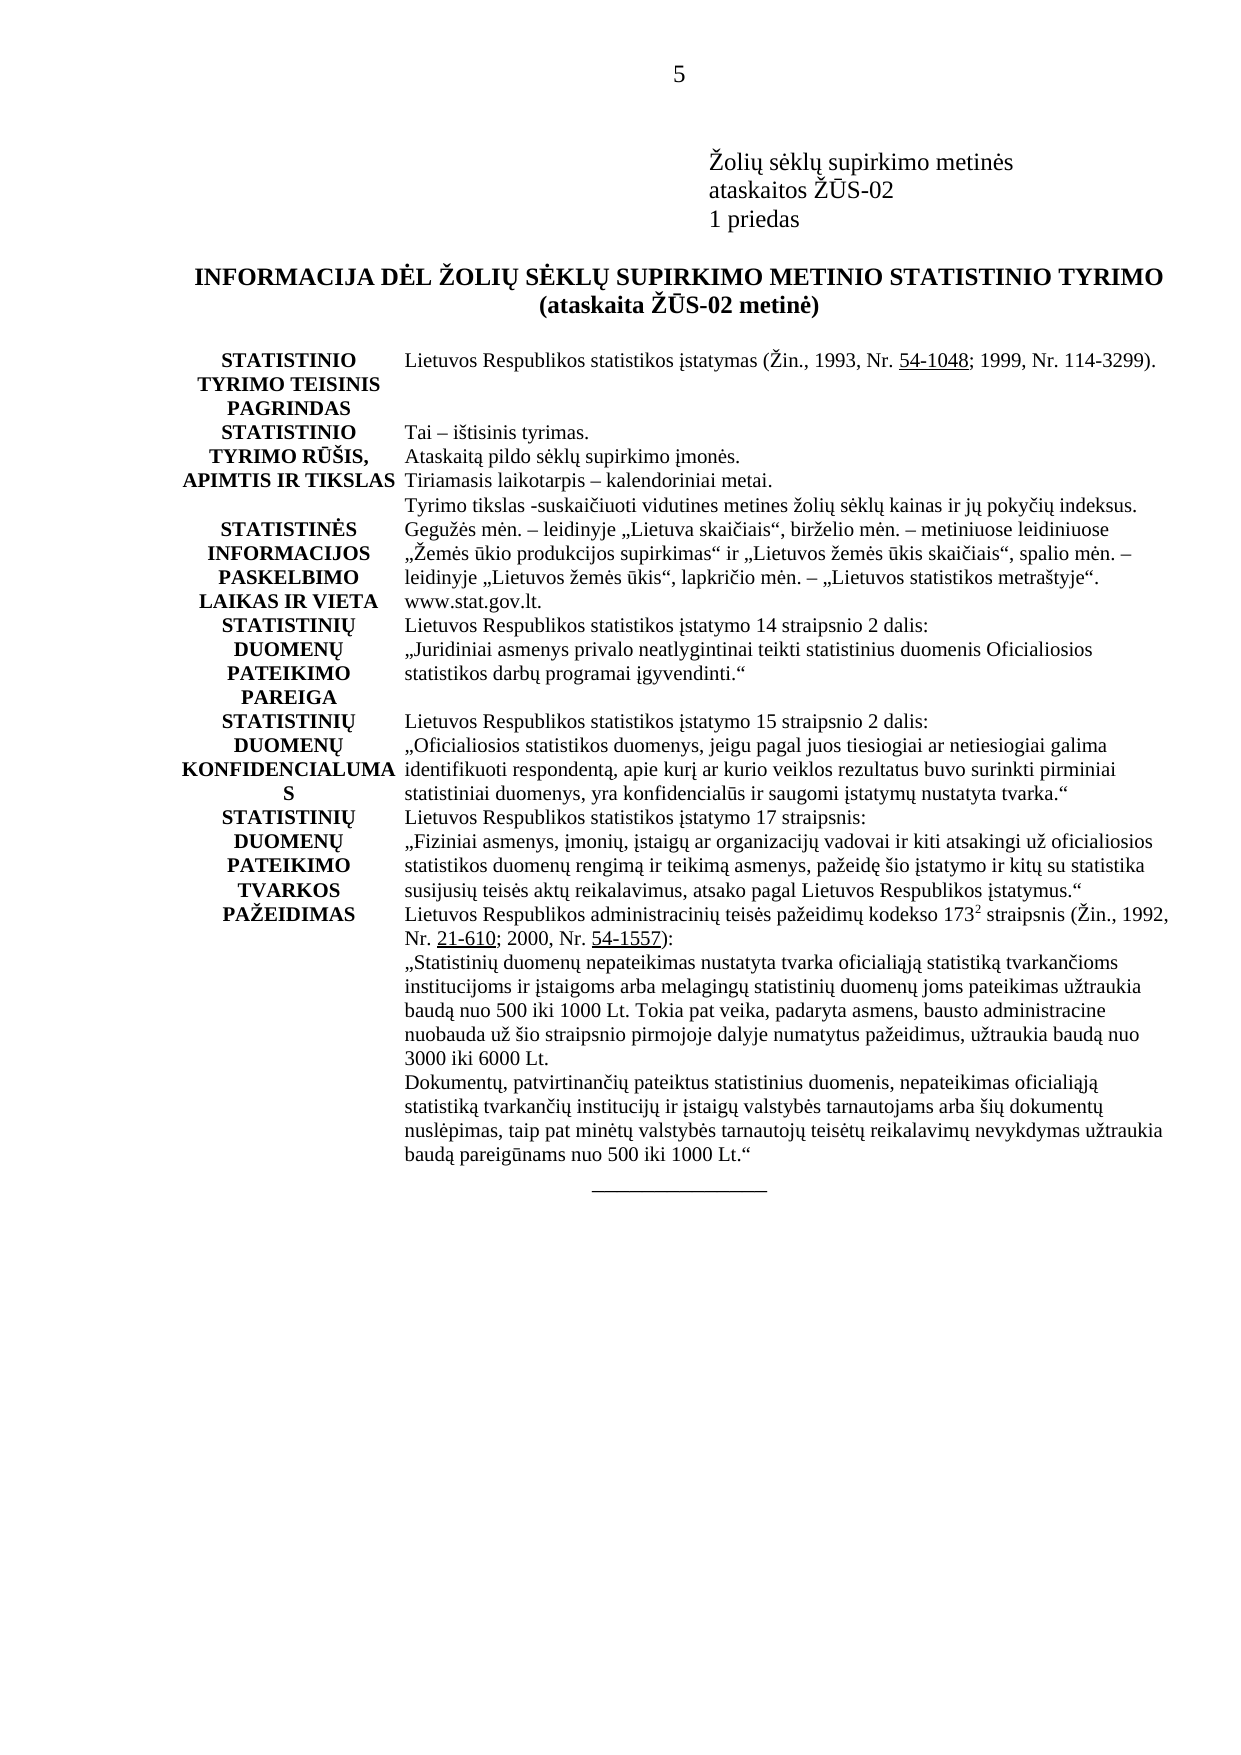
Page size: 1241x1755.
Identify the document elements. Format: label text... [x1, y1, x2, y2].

text ataskaitos ŽŪS-02 [177, 176, 1181, 204]
text INFORMACIJA DĖL ŽOLIŲ SĖKLŲ SUPIRKIMO METINIO STATISTINIO TYRIMO [177, 262, 1181, 291]
table_cell STATISTINIO TYRIMO RŪŠIS, APIMTIS IR TIKSLAS [177, 420, 400, 517]
table_cell STATISTINIŲ DUOMENŲ PATEIKIMO TVARKOS PAŽEIDIMAS [177, 805, 400, 1166]
table_cell Lietuvos Respublikos statistikos įstatymo 14 straipsnio 2 dalis: „Juridiniai asmenys privalo neatlygintinai teikti statistinius duomenis Oficialiosios statistikos darbų programai įgyvendinti.“ [400, 613, 1181, 709]
text 1 priedas [177, 204, 1181, 233]
text (ataskaita ŽŪS-02 metinė) [177, 291, 1181, 319]
table_header Lietuvos Respublikos statistikos įstatymas (Žin., 1993, Nr. 54-1048; 1999, Nr. 114-3299). [400, 348, 1181, 420]
text ______________ [177, 1166, 1181, 1195]
text Žolių sėklų supirkimo metinės [177, 147, 1181, 176]
